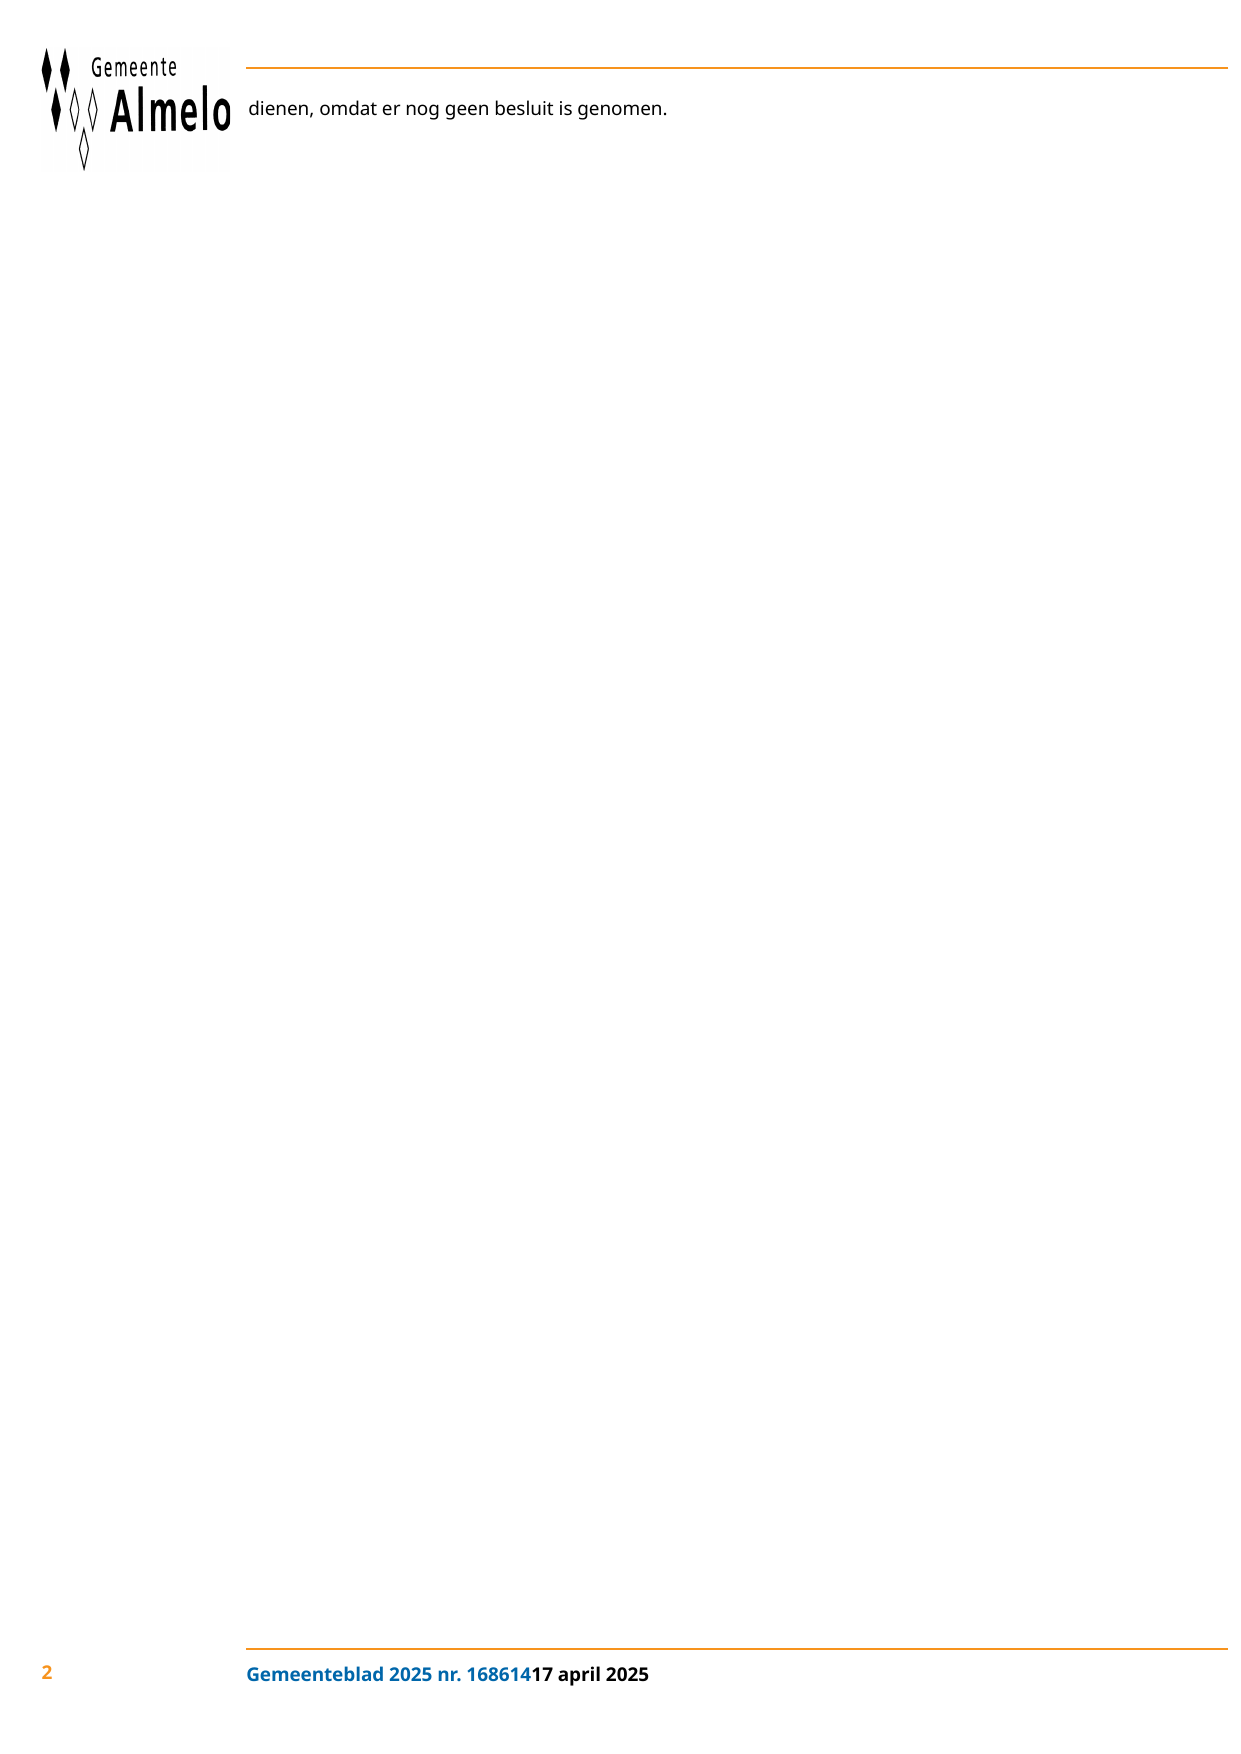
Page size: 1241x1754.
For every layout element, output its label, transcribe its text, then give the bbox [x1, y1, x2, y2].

text dienen, omdat er nog geen besluit is genomen. [248, 95, 1152, 121]
picture [41, 47, 231, 172]
